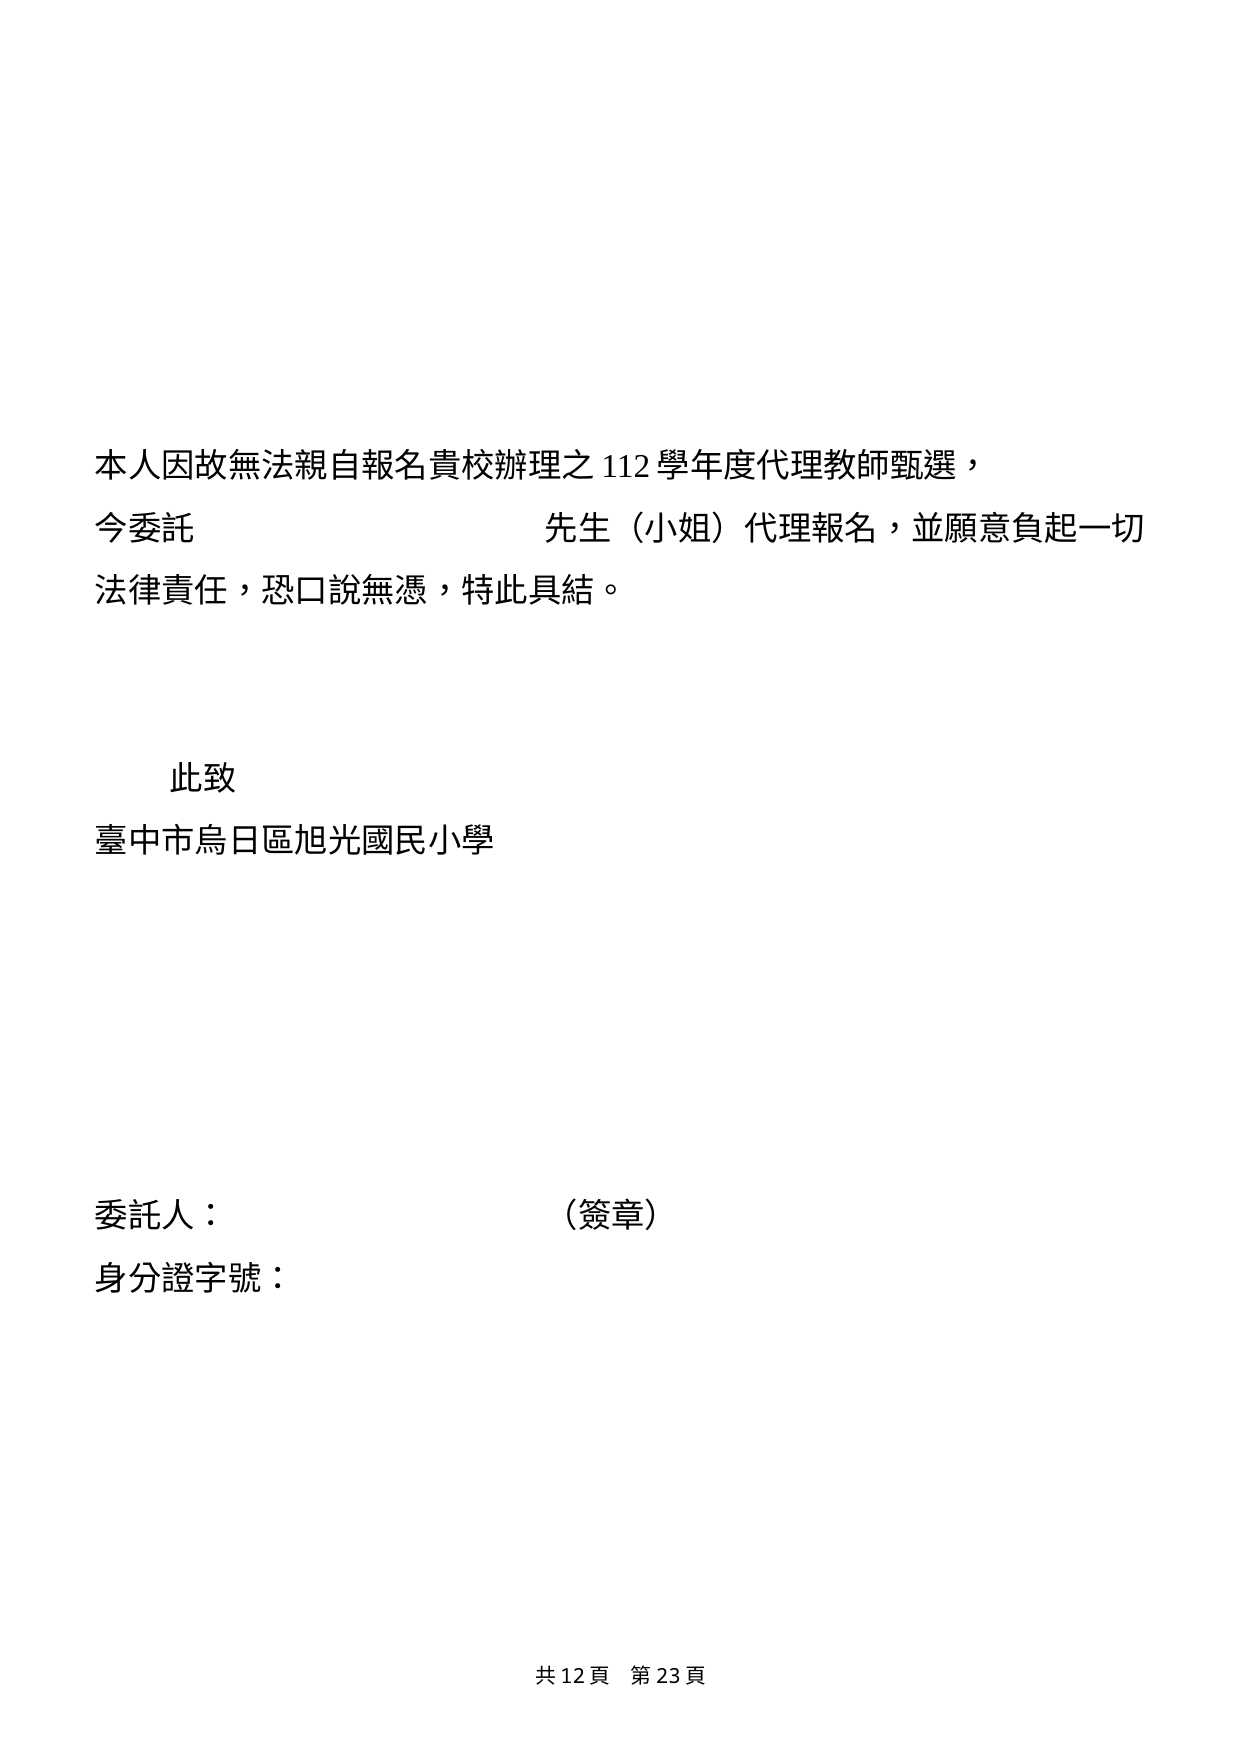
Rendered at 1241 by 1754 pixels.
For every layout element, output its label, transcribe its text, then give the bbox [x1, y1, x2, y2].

text 今委託 先生（小姐）代理報名，並願意負起一切法律責任，恐口說無憑，特此具結。 [94, 484, 1146, 609]
text 此致 [94, 734, 1146, 797]
text 本人因故無法親自報名貴校辦理之112學年度代理教師甄選， [94, 422, 1146, 484]
text 身分證字號： [94, 1234, 1146, 1297]
text 委託人： （簽章） [94, 1172, 1146, 1234]
text 臺中市烏日區旭光國民小學 [94, 797, 1146, 859]
